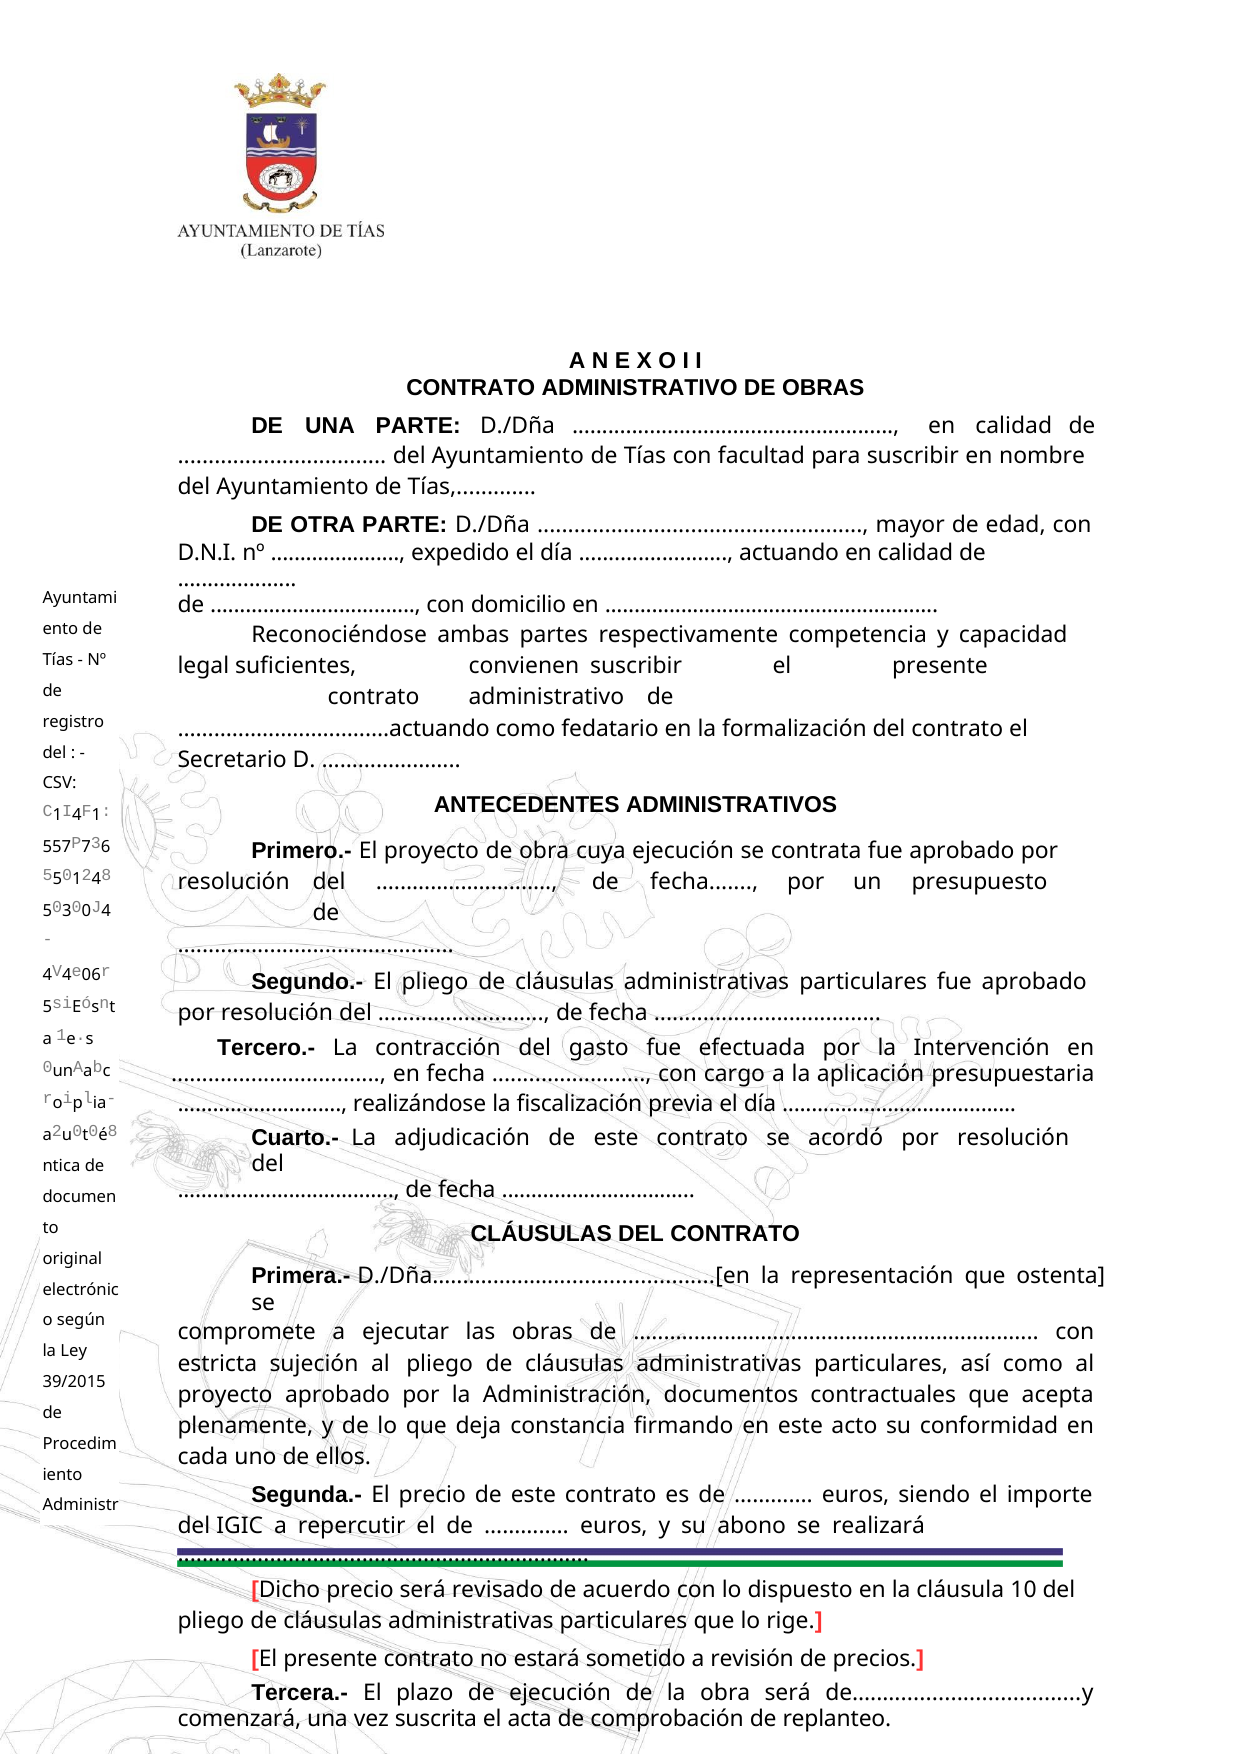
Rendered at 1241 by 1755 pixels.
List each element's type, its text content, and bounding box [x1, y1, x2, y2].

text ............................................. [995, 928, 1105, 959]
text Primero.- El proyecto de obra cuya ejecución se contrata fue aprobado por resolución del ............................., de fecha......., por un presupuesto de [995, 834, 1094, 928]
text compromete a ejecutar las obras de ................................................................... con estricta sujeción al pliego de cláusulas administrativas particulares, así como al proyecto aprobado por la Administración, documentos contractuales que acepta plenamente, y de lo que deja constancia firmando en este acto su conformidad en cada uno de ellos. [995, 1315, 1094, 1471]
text Primera.- D./Dña [en la representación que ostenta] se [995, 1263, 1105, 1315]
text Segunda.- El precio de este contrato es de …………. euros, siendo el importe del IGIC a repercutir el de ………….. euros, y su abono se realizará [995, 1478, 1094, 1540]
text de ..................................., con domicilio en ......................................................... [177, 592, 1105, 618]
subtitle CLÁUSULAS DEL CONTRATO [995, 1220, 1103, 1246]
text Ayuntamiento de Tías - Nº de registro del : - CSV: C1I4F1:557P736550124850300J4-4V4e06r5siEósnta 1e.s 0unAabcroiplia-a2u0t0é8ntica de documento original electrónico según la Ley 39/2015 de Procedimiento Administrativo Común Electrónico. Puede comprobar su autenticidad en: [42, 586, 119, 1525]
text ...................................actuando como fedatario en la formalización del contrato el Secretario D. ………………….. [177, 712, 1105, 774]
text ............................, realizándose la fiscalización previa el día ........................................ [995, 1087, 1105, 1118]
text DE OTRA PARTE: D./Dña ....................................................., mayor de edad, con [251, 508, 1105, 539]
text D.N.I. nº ......................, expedido el día ........................., actuando en calidad de .................... [177, 539, 1105, 592]
subtitle ANTECEDENTES ADMINISTRATIVOS [995, 791, 1104, 817]
text Tercera.- El plazo de ejecución de la obra será de y [995, 1679, 1105, 1705]
text comenzará, una vez suscrita el acta de comprobación de replanteo. [995, 1705, 1105, 1732]
text Cuarto.- La adjudicación de este contrato se acordó por resolución del [995, 1124, 1105, 1177]
text [El presente contrato no estará sometido a revisión de precios.] [995, 1642, 1105, 1673]
text .................................. del Ayuntamiento de Tías con facultad para suscribir en nombre del Ayuntamiento de Tías,............. [177, 439, 1105, 501]
text DE UNA PARTE: D./Dña ......................................................, en calidad de [251, 413, 1105, 439]
text Segundo.- El pliego de cláusulas administrativas particulares fue aprobado por resolución del ..........................., de fecha ..................................... [995, 965, 1105, 1027]
text Tercero.- La contracción del gasto fue efectuada por la Intervención en [995, 1034, 1094, 1060]
text ................................................................... [995, 1540, 1105, 1567]
text .................................., en fecha ........................., con cargo a la aplicación presupuestaria [995, 1060, 1094, 1087]
text ....................................., de fecha ..............................… [995, 1177, 1105, 1203]
text [Dicho precio será revisado de acuerdo con lo dispuesto en la cláusula 10 del pliego de cláusulas administrativas particulares que lo rige.] [995, 1573, 1105, 1635]
text Reconociéndose ambas partes respectivamente competencia y capacidad legal suficientes, convienen suscribir el presente contrato administrativo de [177, 618, 1094, 712]
